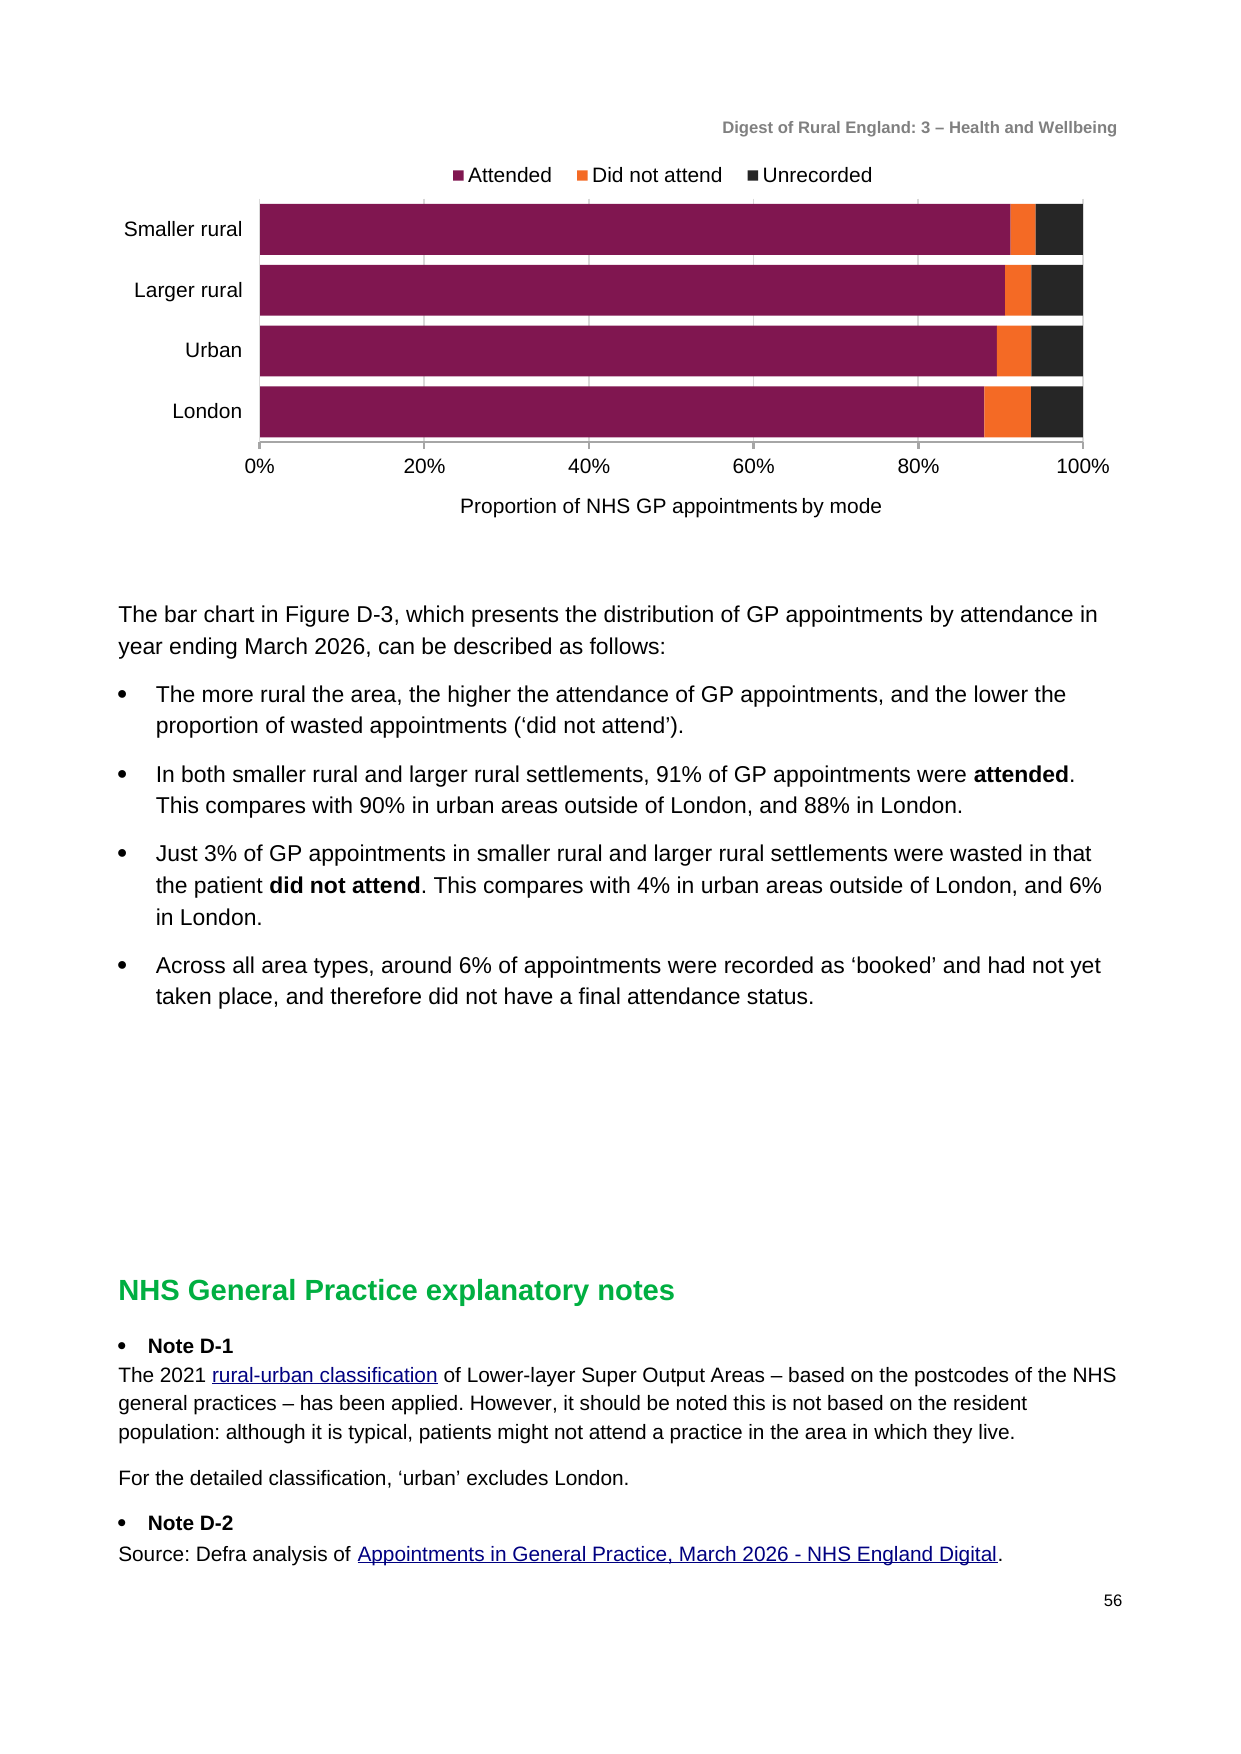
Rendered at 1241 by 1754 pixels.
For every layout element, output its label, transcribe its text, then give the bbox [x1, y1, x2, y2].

text The 2021 rural-urban classification of Lower-layer Super Output Areas – based on the postcodes of the NHS general practices – has been applied. However, it should be noted this is not based on the resident population: although it is typical, patients might not attend a practice in the area in which they live. [118, 1362, 1122, 1444]
list Across all area types, around 6% of appointments were recorded as ‘booked’ and had not yet taken place, and therefore did not have a final attendance status. [118, 952, 1122, 1010]
list The more rural the area, the higher the attendance of GP appointments, and the lower the proportion of wasted appointments (‘did not attend’). [118, 681, 1122, 739]
list Just 3% of GP appointments in smaller rural and larger rural settlements were wasted in that the patient did not attend. This compares with 4% in urban areas outside of London, and 6% in London. [118, 840, 1122, 930]
text The bar chart in Figure D‑3, which presents the distribution of GP appointments by attendance in year ending March 2026, can be described as follows: [118, 601, 1122, 659]
text Source: Defra analysis of Appointments in General Practice, March 2026 - NHS England Digital. [118, 1539, 1122, 1566]
subtitle NHS General Practice explanatory notes [118, 1273, 1122, 1306]
list Note D-1 [118, 1333, 1122, 1358]
list Note D-2 [118, 1511, 1122, 1535]
list In both smaller rural and larger rural settlements, 91% of GP appointments were attended. This compares with 90% in urban areas outside of London, and 88% in London. [118, 761, 1122, 818]
text For the detailed classification, ‘urban’ excludes London. [118, 1465, 1122, 1489]
